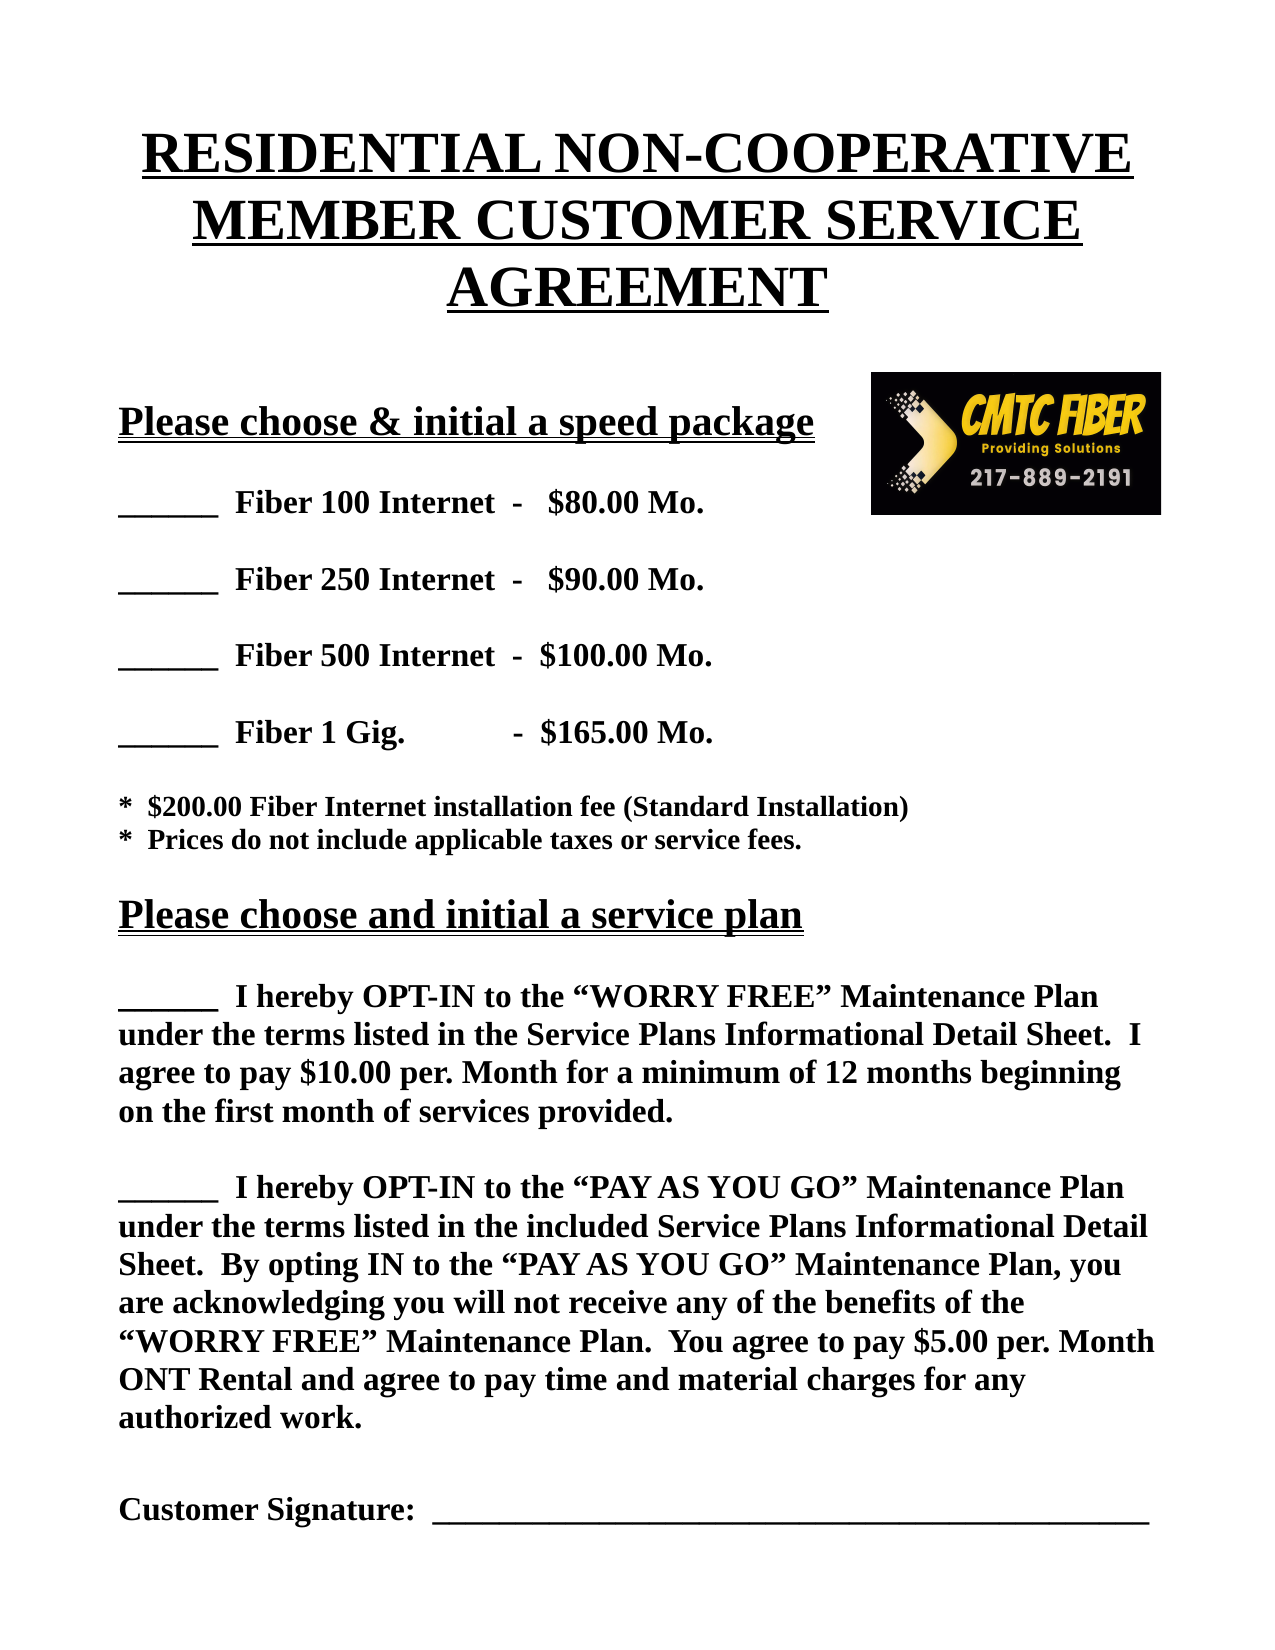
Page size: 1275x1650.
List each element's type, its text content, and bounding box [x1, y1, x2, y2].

text ______ Fiber 500 Internet - $100.00 Mo. [118, 636, 1157, 674]
text Please choose and initial a service plan [118, 889, 1157, 937]
text ______ I hereby OPT-IN to the “WORRY FREE” Maintenance Plan under the terms listed in the Service Plans Informational Detail Sheet. I agree to pay $10.00 per. Month for a minimum of 12 months beginning on the first month of services provided. [118, 976, 1157, 1129]
text ______ I hereby OPT-IN to the “PAY AS YOU GO” Maintenance Plan under the terms listed in the included Service Plans Informational Detail Sheet. By opting IN to the “PAY AS YOU GO” Maintenance Plan, you are acknowledging you will not receive any of the benefits of the “WORRY FREE” Maintenance Plan. You agree to pay $5.00 per. Month ONT Rental and agree to pay time and material charges for any authorized work. [118, 1167, 1157, 1436]
text ______ Fiber 250 Internet - $90.00 Mo. [118, 559, 1157, 597]
text ______ Fiber 1 Gig. - $165.00 Mo. [118, 712, 1157, 751]
text * Prices do not include applicable taxes or service fees. [118, 822, 1157, 856]
text RESIDENTIAL NON-COOPERATIVE MEMBER CUSTOMER SERVICE AGREEMENT [118, 118, 1157, 319]
text Customer Signature: ___________________________________________ [118, 1474, 1157, 1532]
text ______ Fiber 100 Internet - $80.00 Mo. [118, 482, 1157, 521]
text * $200.00 Fiber Internet installation fee (Standard Installation) [118, 789, 1157, 822]
text Please choose & initial a speed package [118, 396, 871, 444]
